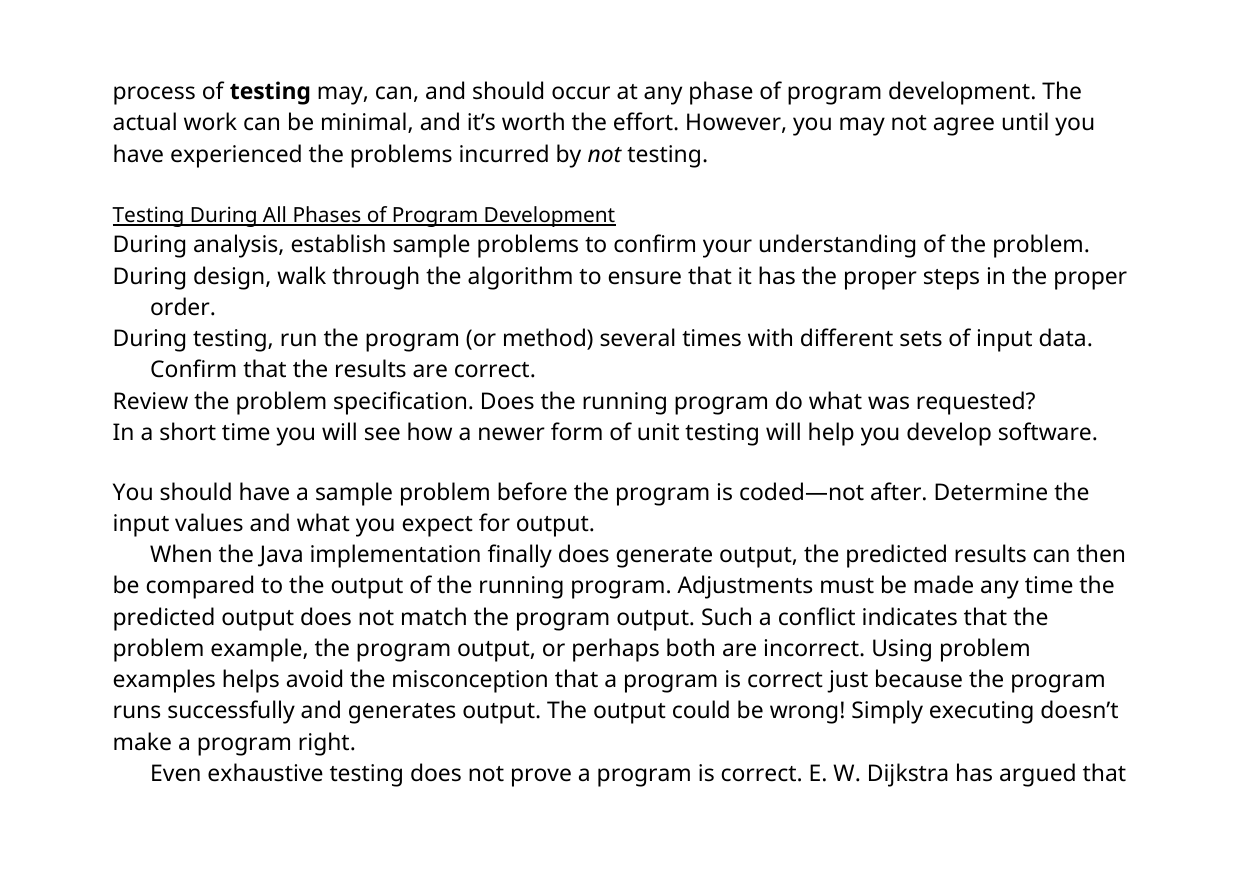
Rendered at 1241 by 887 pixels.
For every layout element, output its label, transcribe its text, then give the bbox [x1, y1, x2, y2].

text You should have a sample problem before the program is coded—not after. Determine the input values and what you expect for output. [112, 476, 1128, 538]
text Even exhaustive testing does not prove a program is correct. E. W. Dijkstra has argued that [112, 757, 1128, 788]
text Testing During All Phases of Program Development [112, 200, 1128, 228]
text During design, walk through the algorithm to ensure that it has the proper steps in the proper order. [112, 260, 1128, 322]
text During testing, run the program (or method) several times with different sets of input data. Confirm that the results are correct. [112, 322, 1128, 385]
text During analysis, establish sample problems to confirm your understanding of the problem. [112, 228, 1128, 260]
text When the Java implementation finally does generate output, the predicted results can then be compared to the output of the running program. Adjustments must be made any time the predicted output does not match the program output. Such a conflict indicates that the problem example, the program output, or perhaps both are incorrect. Using problem examples helps avoid the misconception that a program is correct just because the program runs successfully and generates output. The output could be wrong! Simply executing doesn’t make a program right. [112, 538, 1128, 757]
text In a short time you will see how a newer form of unit testing will help you develop software. [112, 416, 1128, 447]
text process of testing may, can, and should occur at any phase of program development. The actual work can be minimal, and it’s worth the effort. However, you may not agree until you have experienced the problems incurred by not testing. [112, 75, 1128, 169]
text Review the problem specification. Does the running program do what was requested? [112, 385, 1128, 416]
